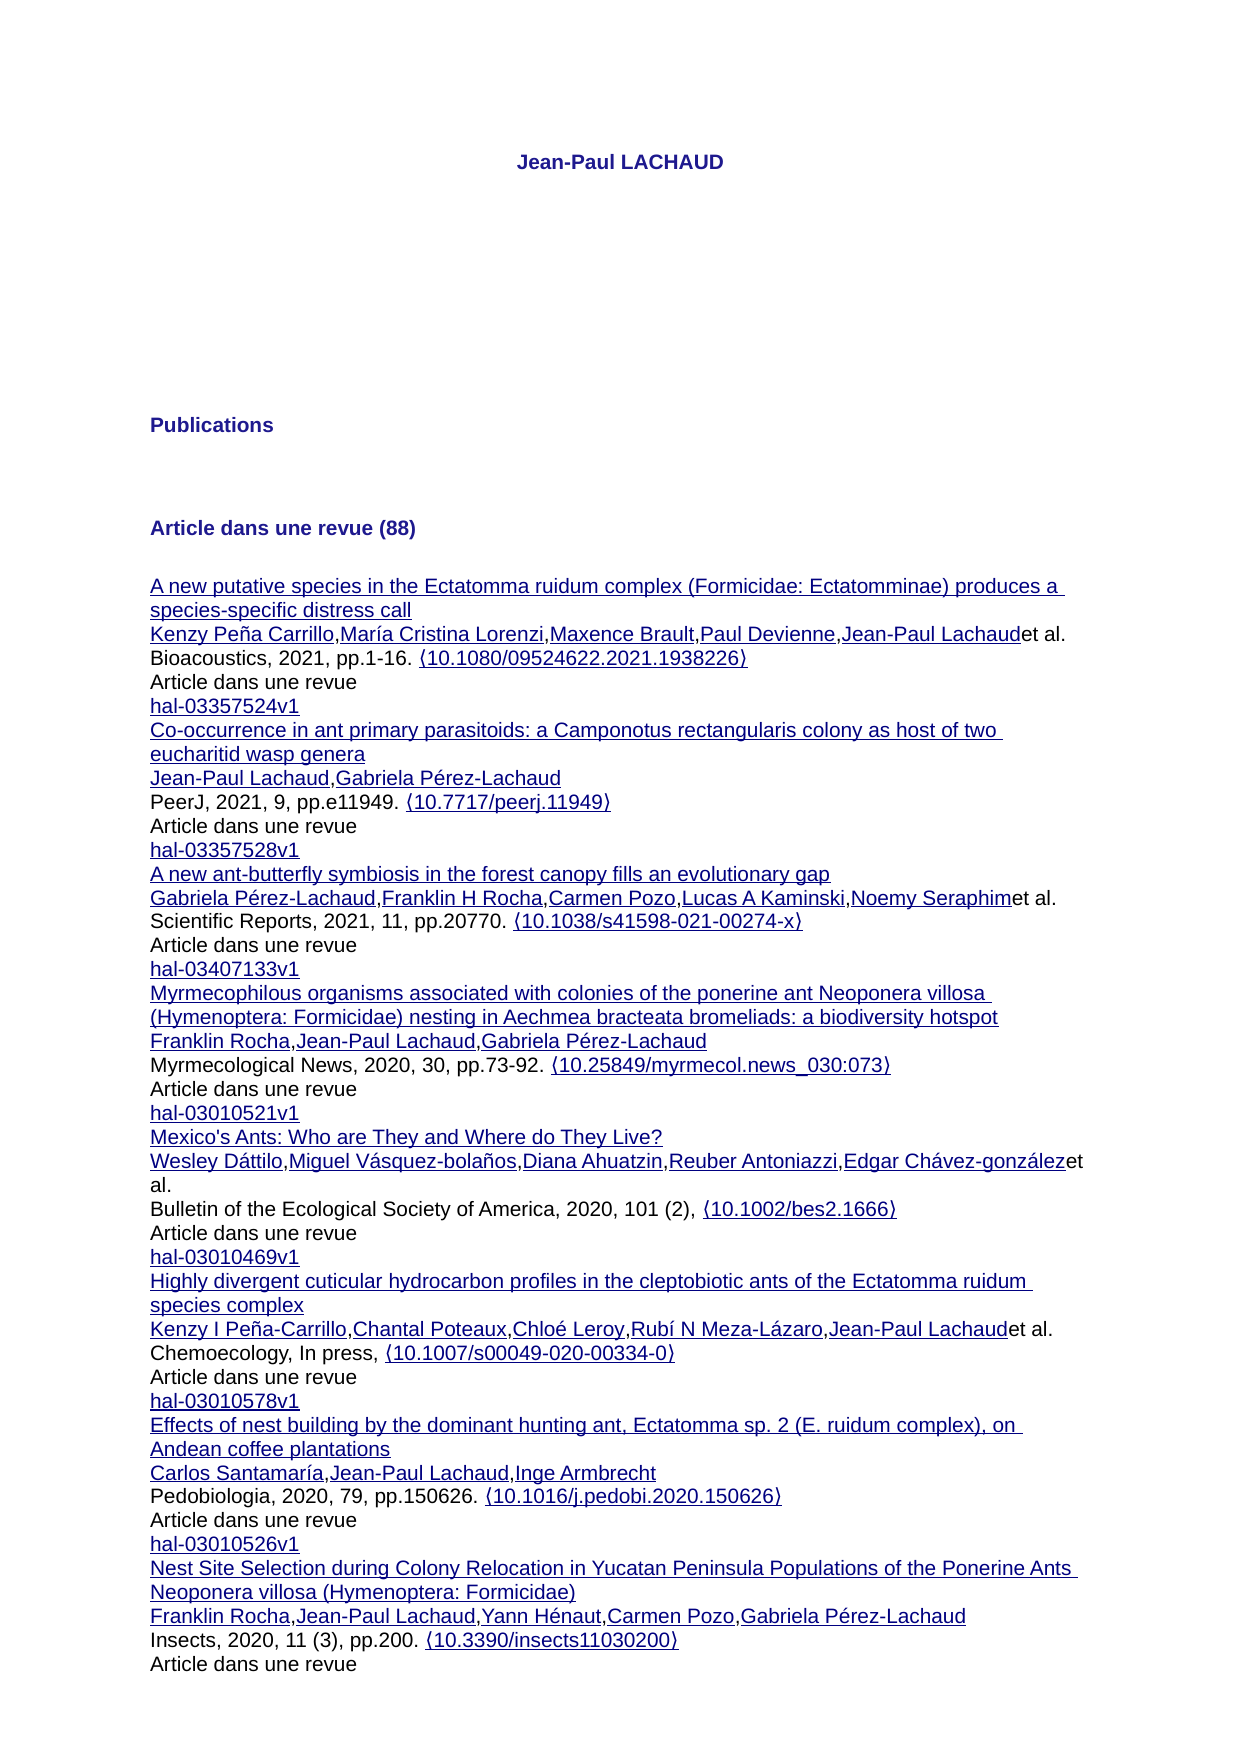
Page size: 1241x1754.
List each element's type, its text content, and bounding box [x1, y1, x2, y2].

table_header A new putative species in the Ectatomma ruidum complex (Formicidae: Ectatomminae) produces a species-specific distress call Kenzy Peña Carrillo,María Cristina Lorenzi,Maxence Brault,Paul Devienne,Jean-Paul Lachaudet al. Bioacoustics, 2021, pp.1-16. ⟨10.1080/09524622.2021.1938226⟩ Article dans une revue hal-03357524v1 [150, 574, 1090, 718]
table_cell Highly divergent cuticular hydrocarbon profiles in the cleptobiotic ants of the Ectatomma ruidum species complex Kenzy I Peña-Carrillo,Chantal Poteaux,Chloé Leroy,Rubí N Meza-Lázaro,Jean-Paul Lachaudet al. Chemoecology, In press, ⟨10.1007/s00049-020-00334-0⟩ Article dans une revue hal-03010578v1 [150, 1269, 1090, 1412]
subtitle Article dans une revue (88) [150, 516, 1090, 539]
table_cell Myrmecophilous organisms associated with colonies of the ponerine ant Neoponera villosa (Hymenoptera: Formicidae) nesting in Aechmea bracteata bromeliads: a biodiversity hotspot Franklin Rocha,Jean-Paul Lachaud,Gabriela Pérez-Lachaud Myrmecological News, 2020, 30, pp.73-92. ⟨10.25849/myrmecol.news_030:073⟩ Article dans une revue hal-03010521v1 [150, 981, 1090, 1125]
subtitle Jean-Paul LACHAUD [150, 150, 1090, 174]
table_cell Co-occurrence in ant primary parasitoids: a Camponotus rectangularis colony as host of two eucharitid wasp genera Jean-Paul Lachaud,Gabriela Pérez-Lachaud PeerJ, 2021, 9, pp.e11949. ⟨10.7717/peerj.11949⟩ Article dans une revue hal-03357528v1 [150, 718, 1090, 861]
subtitle Publications [150, 412, 1090, 436]
table_cell A new ant‐butterfly symbiosis in the forest canopy fills an evolutionary gap Gabriela Pérez-Lachaud,Franklin H Rocha,Carmen Pozo,Lucas A Kaminski,Noemy Seraphimet al. Scientific Reports, 2021, 11, pp.20770. ⟨10.1038/s41598-021-00274-x⟩ Article dans une revue hal-03407133v1 [150, 861, 1090, 981]
table_cell Effects of nest building by the dominant hunting ant, Ectatomma sp. 2 (E. ruidum complex), on Andean coffee plantations Carlos Santamaría,Jean-Paul Lachaud,Inge Armbrecht Pedobiologia, 2020, 79, pp.150626. ⟨10.1016/j.pedobi.2020.150626⟩ Article dans une revue hal-03010526v1 [150, 1413, 1090, 1556]
table_cell Mexico's Ants: Who are They and Where do They Live? Wesley Dáttilo,Miguel Vásquez‐bolaños,Diana Ahuatzin,Reuber Antoniazzi,Edgar Chávez‐gonzálezet al. Bulletin of the Ecological Society of America, 2020, 101 (2), ⟨10.1002/bes2.1666⟩ Article dans une revue hal-03010469v1 [150, 1125, 1090, 1269]
table_cell Nest Site Selection during Colony Relocation in Yucatan Peninsula Populations of the Ponerine Ants Neoponera villosa (Hymenoptera: Formicidae) Franklin Rocha,Jean-Paul Lachaud,Yann Hénaut,Carmen Pozo,Gabriela Pérez-Lachaud Insects, 2020, 11 (3), pp.200. ⟨10.3390/insects11030200⟩ Article dans une revue [150, 1556, 1090, 1676]
